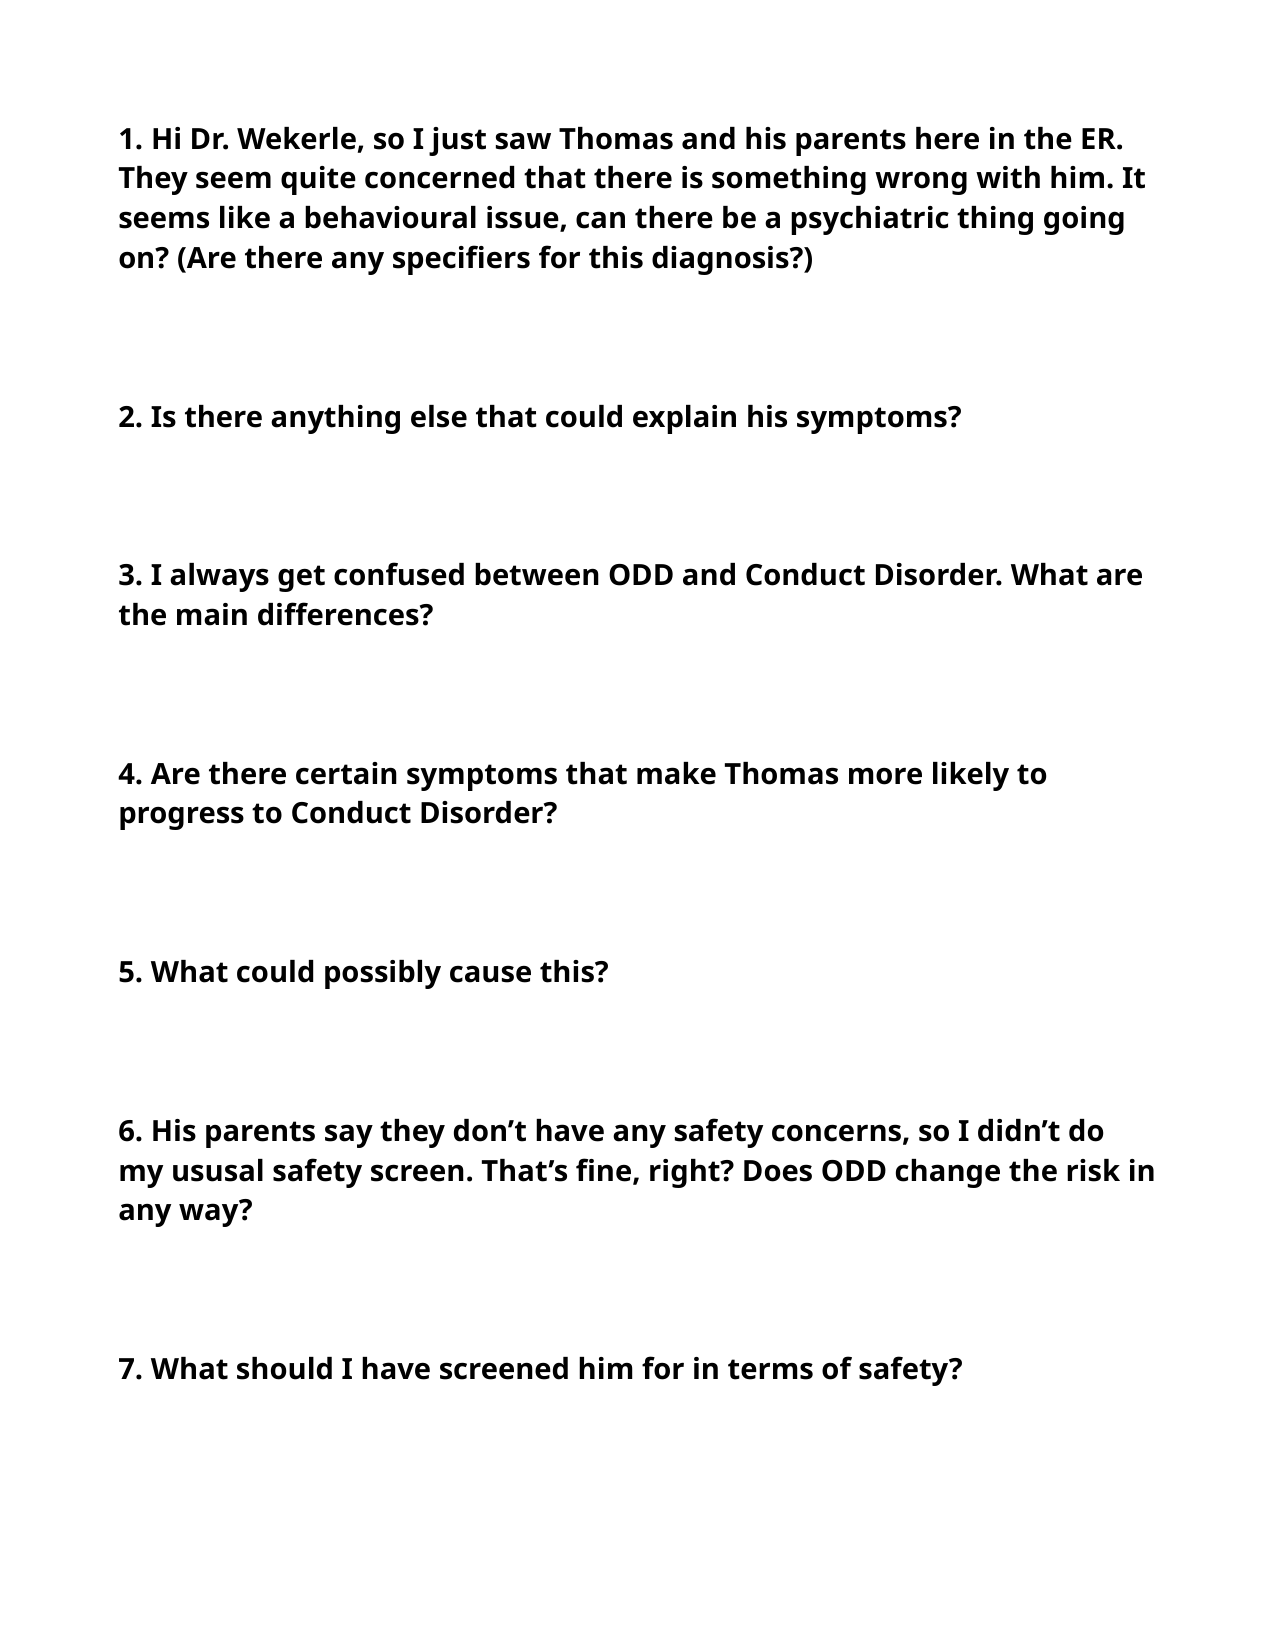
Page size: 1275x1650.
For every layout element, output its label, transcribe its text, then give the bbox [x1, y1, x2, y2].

list 5. What could possibly cause this? [118, 952, 1157, 991]
list 3. I always get confused between ODD and Conduct Disorder. What are the main differences? [118, 555, 1157, 634]
list 2. Is there anything else that could explain his symptoms? [118, 396, 1157, 436]
text 1. Hi Dr. Wekerle, so I just saw Thomas and his parents here in the ER. They seem quite concerned that there is something wrong with him. It seems like a behavioural issue, can there be a psychiatric thing going on? (Are there any specifiers for this diagnosis?) [118, 118, 1157, 277]
list 4. Are there certain symptoms that make Thomas more likely to progress to Conduct Disorder? [118, 753, 1157, 832]
list 6. His parents say they don’t have any safety concerns, so I didn’t do my ususal safety screen. That’s fine, right? Does ODD change the risk in any way? [118, 1110, 1157, 1229]
list 7. What should I have screened him for in terms of safety? [118, 1348, 1157, 1388]
